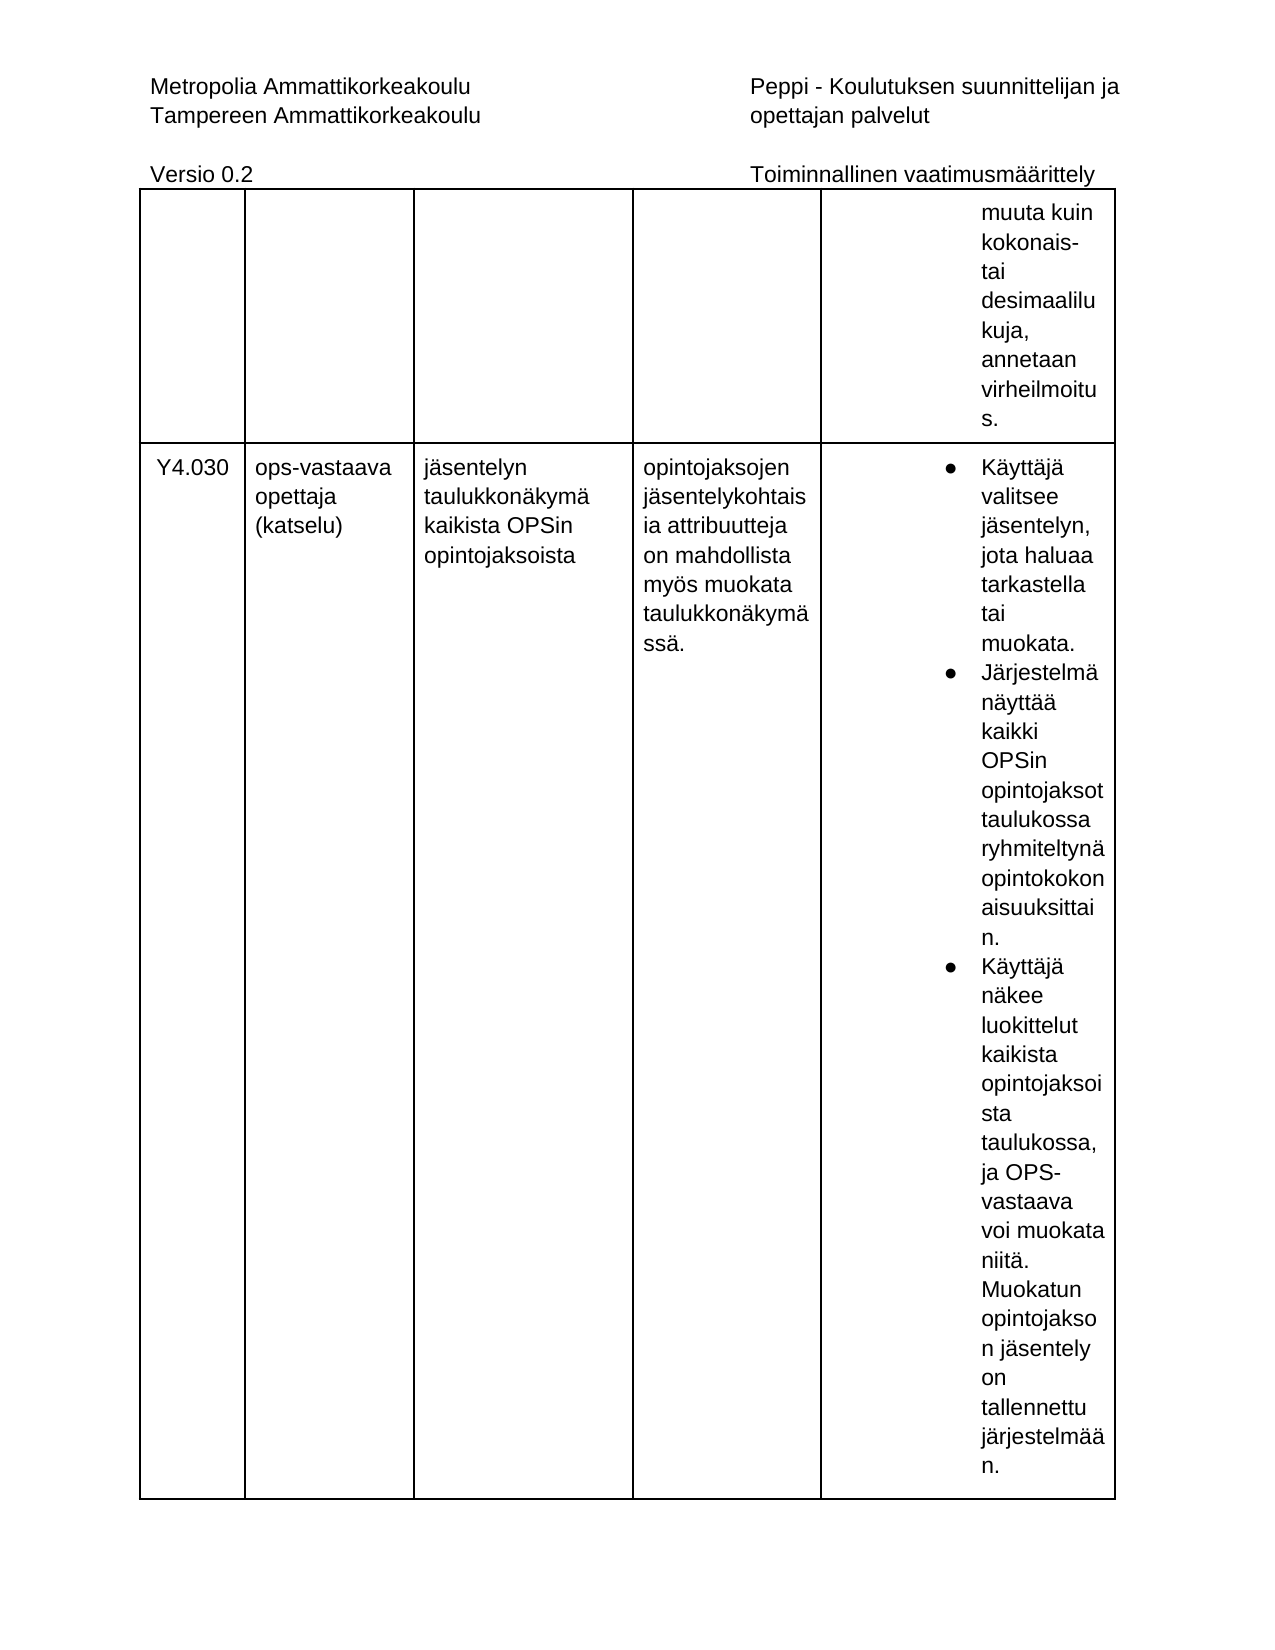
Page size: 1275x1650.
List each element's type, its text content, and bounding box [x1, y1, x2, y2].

table_cell ops-vastaava opettaja (katselu) [246, 444, 413, 1498]
table_cell jäsentelyn taulukkonäkymä kaikista OPSin opintojaksoista [415, 444, 632, 1498]
table_cell [415, 190, 632, 442]
table_cell [246, 190, 413, 442]
table_cell Käyttäjä valitsee jäsentelyn, jota haluaa tarkastella tai muokata. Järjestelmä näyttää kaikki OPSin opintojaksot taulukossa ryhmiteltynä opintokokonaisuuksittain. Käyttäjä näkee luokittelut kaikista opintojaksoista taulukossa, ja OPS-vastaava voi muokata niitä. Muokatun opintojakson jäsentely on tallennettu järjestelmään. Järjestelmä tallentaa jäsentelyjä sitä mukaan, kun niitä muokataan. Käyttäjä poistuu valitsemalla toisen jäsentelyn tai palaamalla OPSin etusivulle. [822, 444, 1114, 1498]
table_cell Opintojakson tietojen muokkauksessa (Opintojakson muokkaus ja lisäys) kohdassa Jäsentelyt näkyy kaikki opetussuunnitelmaan liitetyt jäsentelyt Jos jäsentelyn tyyppi on "Valitse yksi", käyttäjä valitsee, mihin luokkaan opintojakso kuuluu (radio button). Tiedot tallentuvat opintojakson tallentamisen sekä automaattisen tallennuksen mukana. Jos jäsentelyn tyyppi on "Valitse monta", käyttäjä valitsee kaikki ne luokat, joihin opintojakso kuuluu (checkbox) jos jäsentelyn tyyppi on "Painotus", käyttäjä täyttää tekstikenttiin, missä suhteessa opintojakso jakautuu eri luokkien kesken (esim. FEANIssa Matematiikka 0,8, Ammattiaineet 2,2). Jos käyttäjä kirjoittaa painotuskenttiin jotain muuta kuin kokonais- tai desimaalilukuja, annetaan virheilmoitus. [822, 190, 1114, 442]
table_cell [141, 190, 244, 442]
table_cell Y4.030 [141, 444, 244, 1498]
table_cell [634, 190, 820, 442]
table_cell opintojaksojen jäsentelykohtaisia attribuutteja on mahdollista myös muokata taulukkonäkymässä. [634, 444, 820, 1498]
